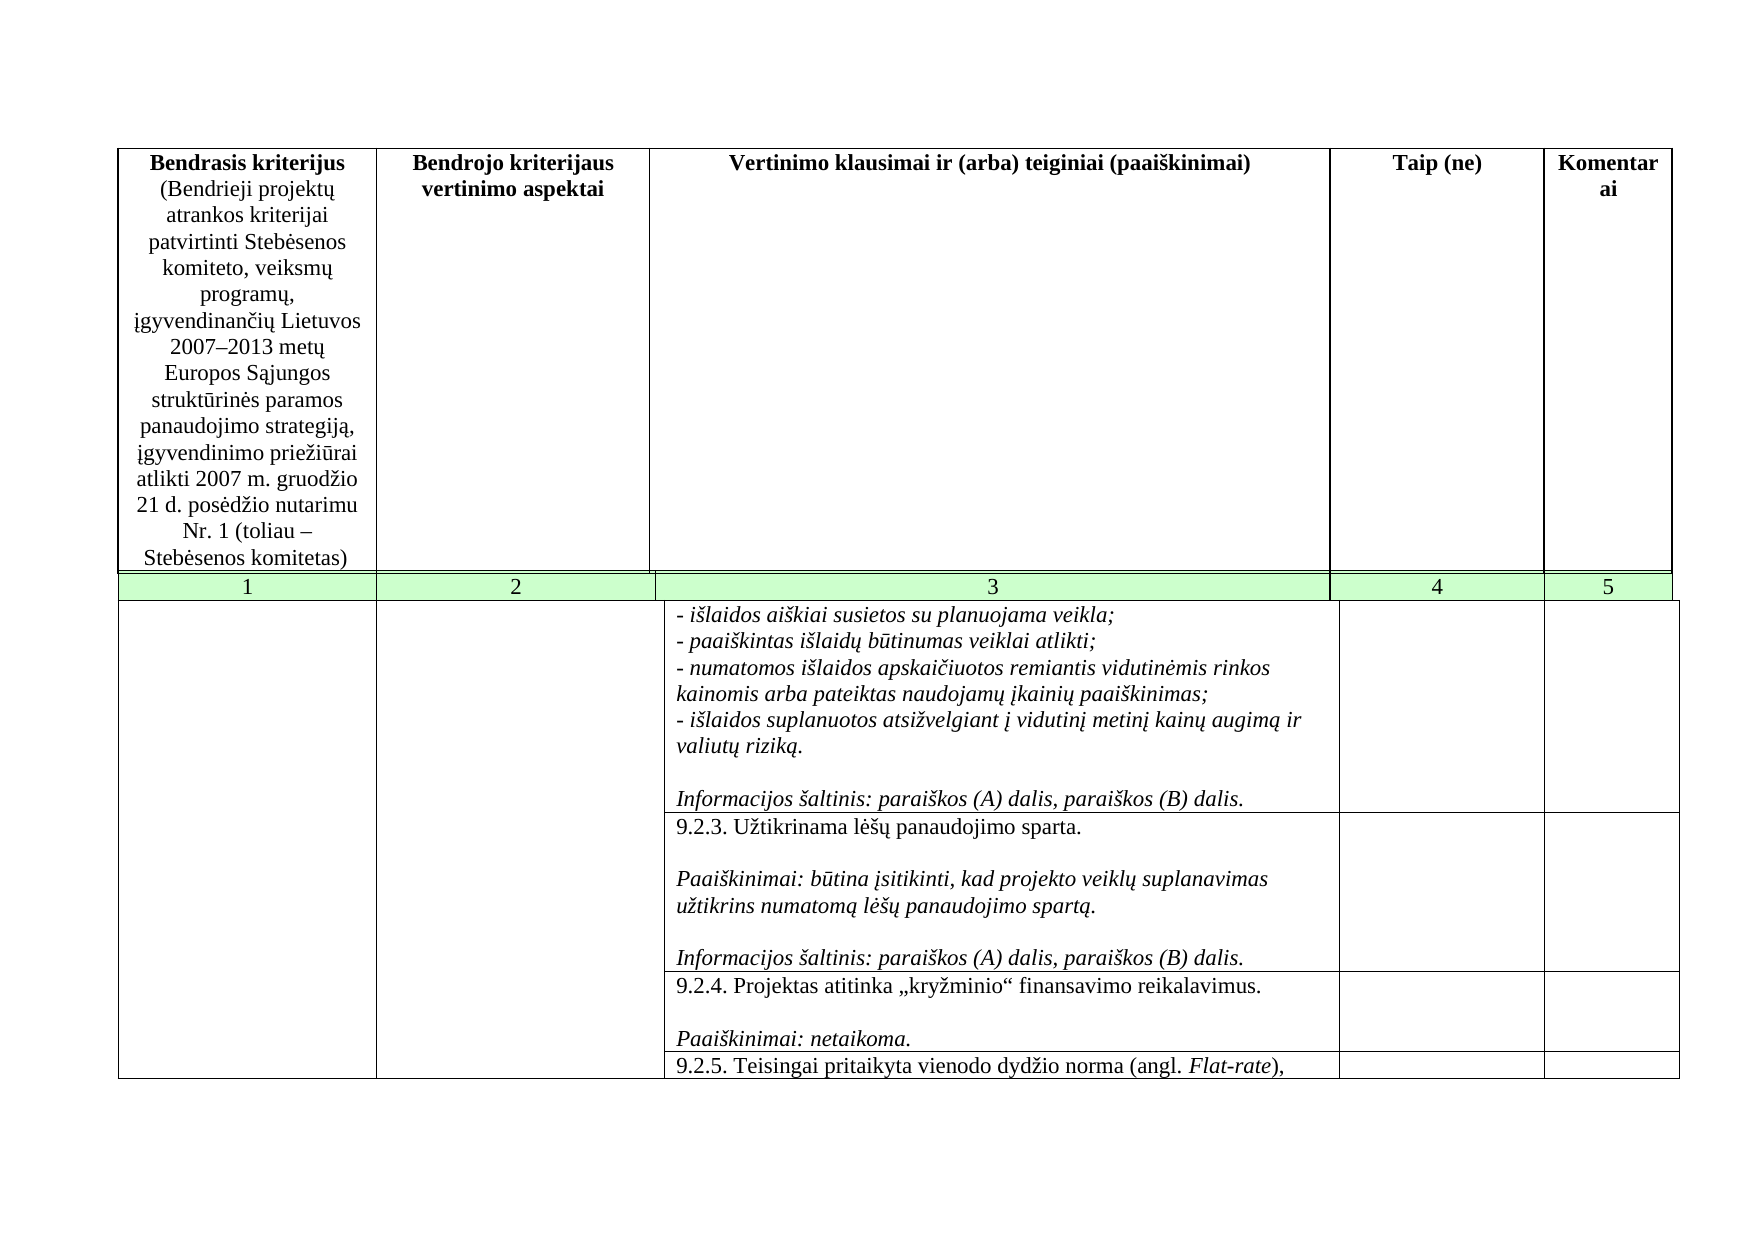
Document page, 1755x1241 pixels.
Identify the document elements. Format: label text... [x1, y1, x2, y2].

table_cell 9.2.4. Projektas atitinka „kryžminio“ finansavimo reikalavimus. Paaiškinimai: netaikoma. [665, 972, 1339, 1051]
table_cell [1340, 1052, 1544, 1078]
table_cell [1545, 601, 1679, 812]
table_header [1673, 148, 1680, 570]
table_cell [377, 601, 664, 1078]
table_cell [1340, 972, 1544, 1051]
table_cell [1340, 813, 1544, 971]
table_cell [1545, 1052, 1679, 1078]
table_cell 3 [656, 574, 1329, 600]
table_cell [1340, 601, 1544, 812]
table_header Komentarai [1545, 149, 1671, 570]
table_cell [119, 601, 376, 1078]
table_cell [1673, 570, 1680, 600]
table_header Taip (ne) [1331, 149, 1543, 570]
table_header Bendrasis kriterijus (Bendrieji projektų atrankos kriterijai patvirtinti Stebėsenos komiteto, veiksmų programų, įgyvendinančių Lietuvos 2007–2013 metų Europos Sąjungos struktūrinės paramos panaudojimo strategiją, įgyvendinimo priežiūrai atlikti 2007 m. gruodžio 21 d. posėdžio nutarimu Nr. 1 (toliau – Stebėsenos komitetas) [119, 149, 376, 570]
table_cell 5 [1545, 574, 1672, 600]
table_cell - išlaidos aiškiai susietos su planuojama veikla; - paaiškintas išlaidų būtinumas veiklai atlikti; - numatomos išlaidos apskaičiuotos remiantis vidutinėmis rinkos kainomis arba pateiktas naudojamų įkainių paaiškinimas; - išlaidos suplanuotos atsižvelgiant į vidutinį metinį kainų augimą ir valiutų riziką. Informacijos šaltinis: paraiškos (A) dalis, paraiškos (B) dalis. [665, 601, 1339, 812]
table_cell [1545, 972, 1679, 1051]
table_cell 9.2.5. Teisingai pritaikyta vienodo dydžio norma (angl. Flat-rate), [665, 1052, 1339, 1078]
table_cell 2 [377, 574, 655, 600]
table_header Bendrojo kriterijaus vertinimo aspektai [377, 149, 649, 570]
table_cell 4 [1331, 574, 1544, 600]
table_cell 1 [119, 574, 376, 600]
table_cell 9.2.3. Užtikrinama lėšų panaudojimo sparta. Paaiškinimai: būtina įsitikinti, kad projekto veiklų suplanavimas užtikrins numatomą lėšų panaudojimo spartą. Informacijos šaltinis: paraiškos (A) dalis, paraiškos (B) dalis. [665, 813, 1339, 971]
table_header Vertinimo klausimai ir (arba) teiginiai (paaiškinimai) [650, 149, 1329, 570]
table_cell [1545, 813, 1679, 971]
